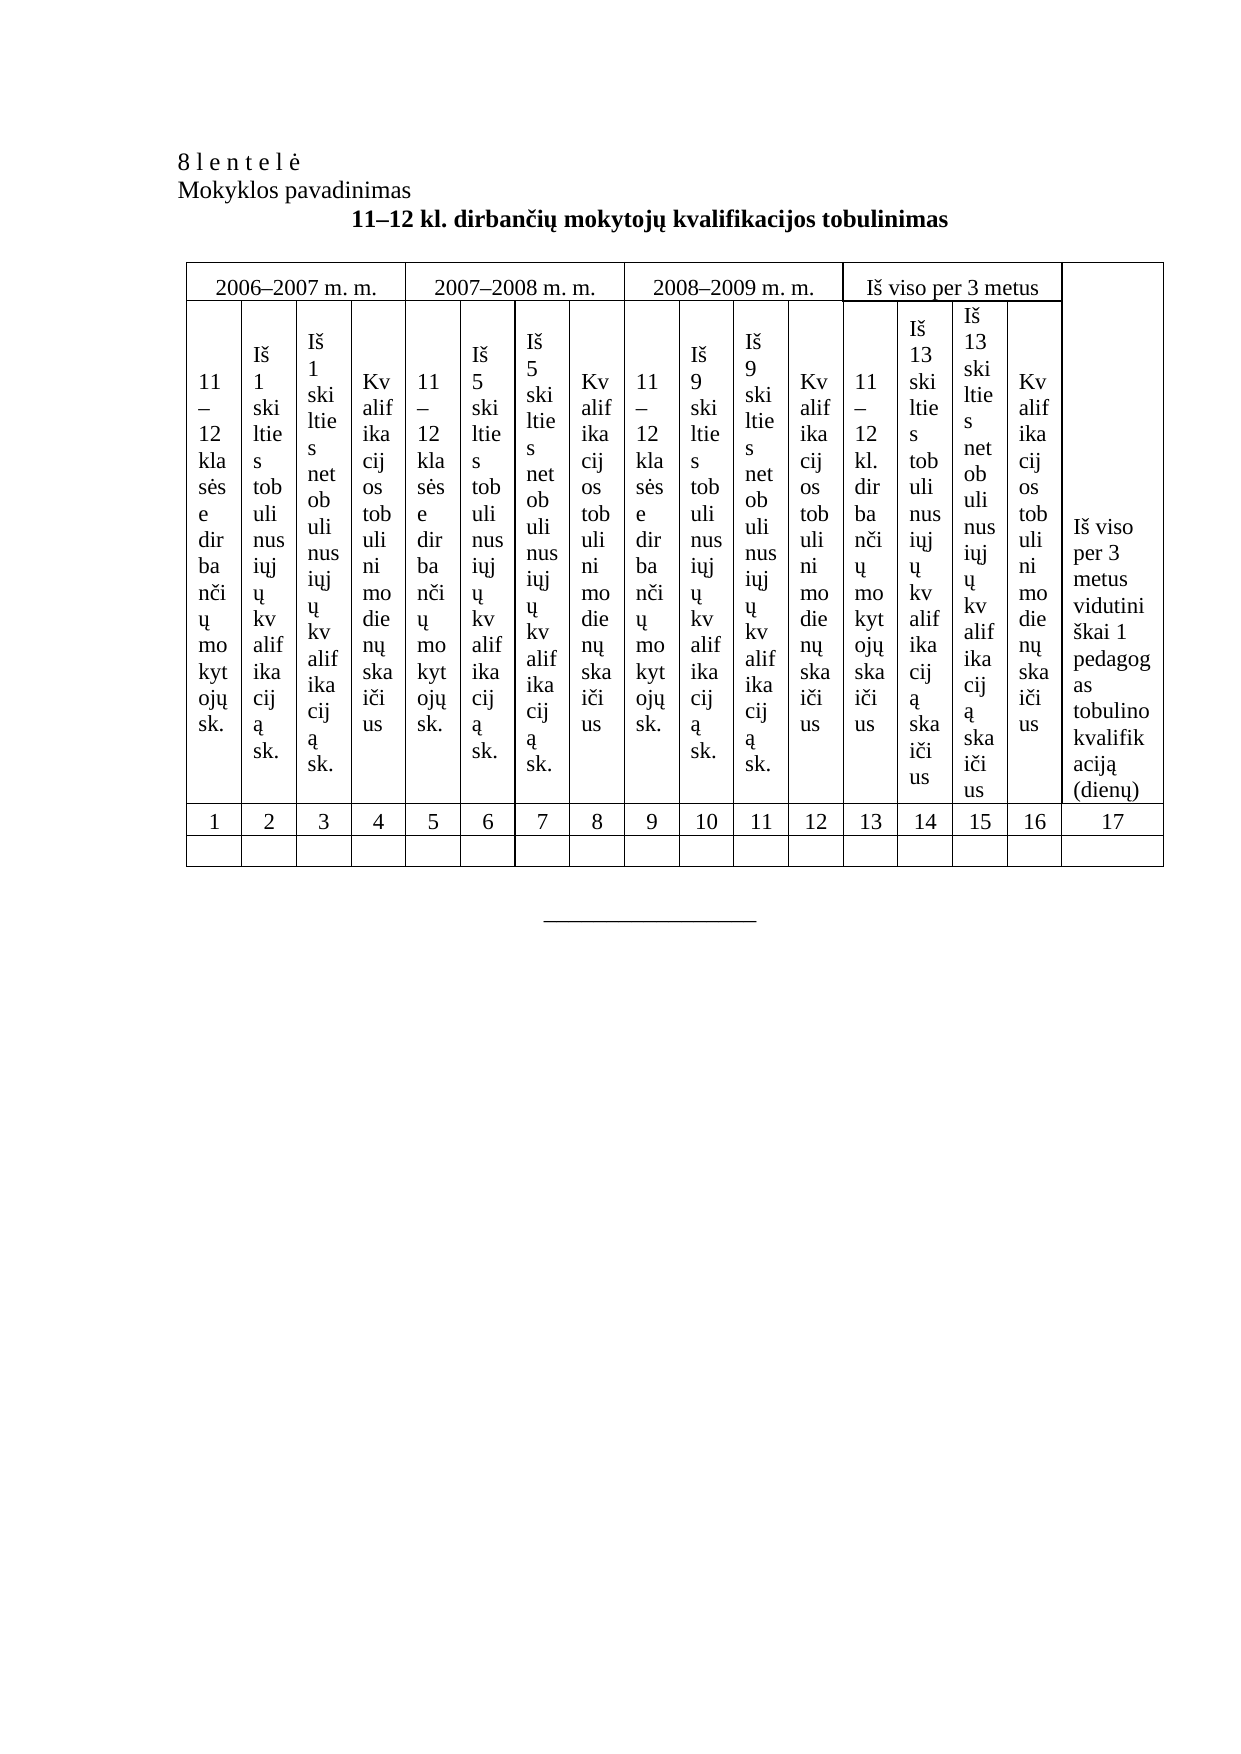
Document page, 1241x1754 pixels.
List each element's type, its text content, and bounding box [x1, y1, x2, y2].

text Mokyklos pavadinimas [177, 176, 1122, 204]
table_cell 11–12 klasėse dirbančių mokytojų sk. [187, 301, 241, 803]
table_cell [844, 836, 897, 866]
table_cell Iš 9 skilties tobulinusiųjų kvalifikaciją sk. [680, 301, 733, 803]
table_cell [1062, 836, 1163, 866]
text _________________ [177, 896, 1122, 925]
table_cell 7 [516, 804, 569, 834]
table_cell 8 [570, 804, 624, 834]
table_cell 10 [680, 804, 733, 834]
table_cell Iš 9 skilties netobulinusiųjų kvalifikaciją sk. [734, 301, 788, 803]
table_cell 3 [297, 804, 351, 834]
table_cell 13 [844, 804, 897, 834]
table_cell [352, 836, 405, 866]
table_cell Iš 5 skilties netobulinusiųjų kvalifikaciją sk. [516, 301, 569, 803]
table_header Iš viso per 3 metus [844, 263, 1061, 300]
table_header 2008–2009 m. m. [625, 263, 842, 300]
table_cell [461, 836, 514, 866]
table_cell 11–12 klasėse dirbančių mokytojų sk. [625, 301, 679, 803]
table_cell 9 [625, 804, 679, 834]
table_cell 11 [734, 804, 788, 834]
table_header 2006–2007 m. m. [187, 263, 405, 300]
table_cell 4 [352, 804, 405, 834]
table_cell 14 [898, 804, 952, 834]
table_cell [789, 836, 843, 866]
table_cell Kvalifikacijos tobulinimo dienų skaičius [1008, 302, 1061, 803]
table_cell [516, 836, 569, 866]
table_header Iš viso per 3 metus vidutiniškai 1 pedagogas tobulino kvalifikaciją (dienų) [1063, 263, 1163, 803]
table_cell [1008, 836, 1061, 866]
table_cell [242, 836, 296, 866]
table_cell [187, 836, 241, 866]
table_cell [734, 836, 788, 866]
table_cell 15 [953, 804, 1007, 834]
table_cell [625, 836, 679, 866]
table_cell Iš 13 skilties netobulinusiųjų kvalifikaciją skaičius [953, 302, 1007, 803]
table_cell Iš 13 skilties tobulinusiųjų kvalifikaciją skaičius [898, 302, 952, 803]
text 11–12 kl. dirbančių mokytojų kvalifikacijos tobulinimas [177, 204, 1122, 233]
table_cell [680, 836, 733, 866]
table_cell [570, 836, 624, 866]
table_cell Kvalifikacijos tobulinimo dienų skaičius [789, 301, 843, 803]
table_cell 5 [406, 804, 460, 834]
table_cell [953, 836, 1007, 866]
table_cell Iš 5 skilties tobulinusiųjų kvalifikaciją sk. [461, 301, 514, 803]
table_cell 6 [461, 804, 514, 834]
table_cell Kvalifikacijos tobulinimo dienų skaičius [570, 301, 624, 803]
table_cell 11–12 klasėse dirbančių mokytojų sk. [406, 301, 460, 803]
table_cell [898, 836, 952, 866]
table_cell Iš 1 skilties tobulinusiųjų kvalifikaciją sk. [242, 301, 296, 803]
table_cell 17 [1062, 804, 1163, 834]
table_cell 1 [187, 804, 241, 834]
table_cell Kvalifikacijos tobulinimo dienų skaičius [352, 301, 405, 803]
table_cell 2 [242, 804, 296, 834]
table_cell [406, 836, 460, 866]
table_cell [297, 836, 351, 866]
table_cell Iš 1 skilties netobulinusiųjų kvalifikaciją sk. [297, 301, 351, 803]
text 8 lentelė [177, 147, 1122, 176]
table_cell 11–12 kl. dirbančių mokytojų skaičius [844, 302, 897, 803]
table_cell 12 [789, 804, 843, 834]
table_cell 16 [1008, 804, 1061, 834]
table_header 2007–2008 m. m. [406, 263, 624, 300]
